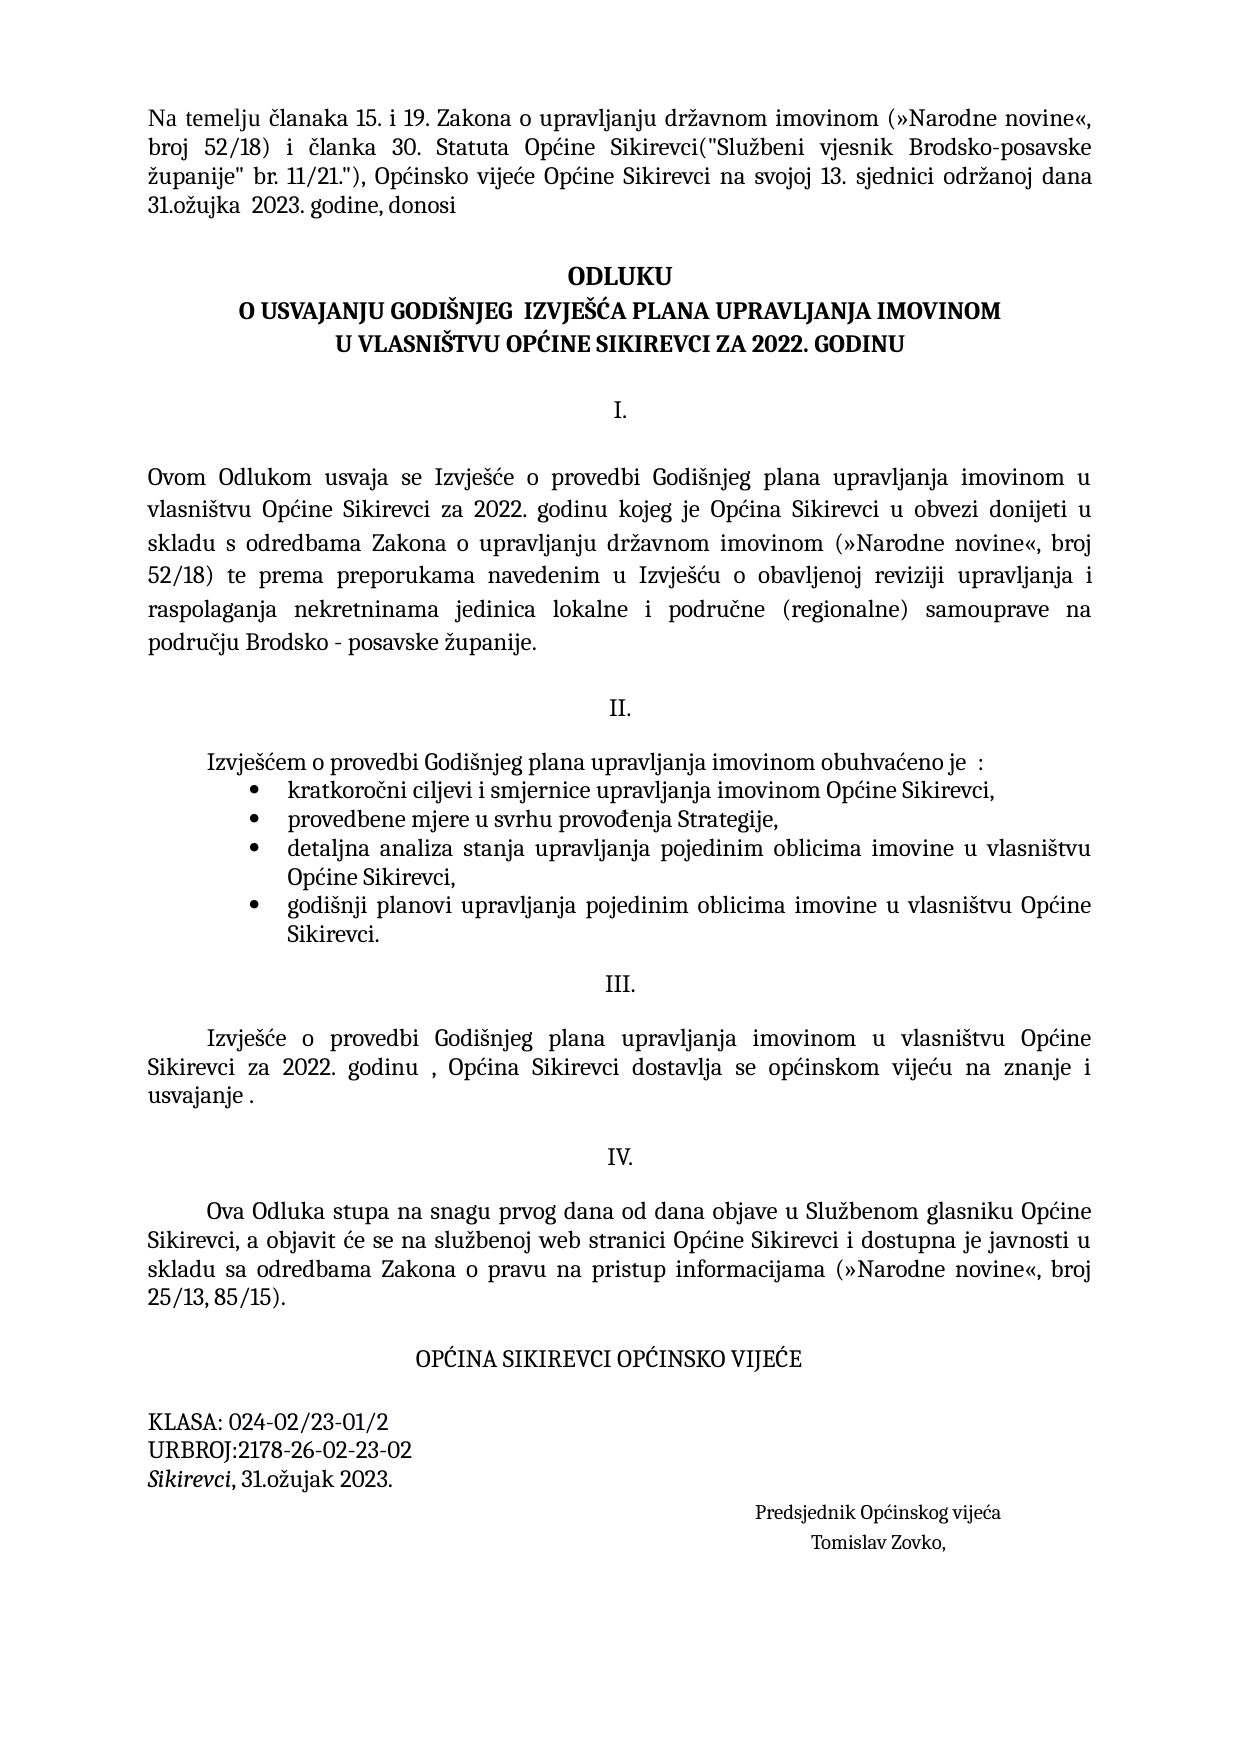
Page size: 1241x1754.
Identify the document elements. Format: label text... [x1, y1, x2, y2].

text II. [148, 694, 1093, 723]
text Na temelju članaka 15. i 19. Zakona o upravljanju državnom imovinom (»Narodne novine«, broj 52/18) i članka 30. Statuta Općine Sikirevci("Službeni vjesnik Brodsko-posavske županije" br. 11/21."), Općinsko vijeće Općine Sikirevci na svojoj 13. sjednici održanoj dana 31.ožujka 2023. godine, donosi [148, 103, 1093, 219]
text Ovom Odlukom usvaja se Izvješće o provedbi Godišnjeg plana upravljanja imovinom u vlasništvu Općine Sikirevci za 2022. godinu kojeg je Općina Sikirevci u obvezi donijeti u skladu s odredbama Zakona o upravljanju državnom imovinom (»Narodne novine«, broj 52/18) te prema preporukama navedenim u Izvješću o obavljenoj reviziji upravljanja i raspolaganja nekretninama jedinica lokalne i područne (regionalne) samouprave na području Brodsko - posavske županije. [148, 462, 1093, 656]
text Izvješćem o provedbi Godišnjeg plana upravljanja imovinom obuhvaćeno je : [148, 748, 1093, 776]
list provedbene mjere u svrhu provođenja Strategije, [250, 805, 1093, 834]
text III. [148, 970, 1093, 998]
text IV. [148, 1143, 1093, 1172]
text Ova Odluka stupa na snagu prvog dana od dana objave u Službenom glasniku Općine Sikirevci, a objavit će se na službenoj web stranici Općine Sikirevci i dostupna je javnosti u skladu sa odredbama Zakona o pravu na pristup informacijama (»Narodne novine«, broj 25/13, 85/15). [148, 1197, 1093, 1312]
list godišnji planovi upravljanja pojedinim oblicima imovine u vlasništvu Općine Sikirevci. [250, 891, 1093, 949]
text ODLUKU [148, 261, 1093, 292]
text URBROJ:2178-26-02-23-02 [148, 1436, 1093, 1465]
text Sikirevci, 31.ožujak 2023. [148, 1465, 1093, 1494]
text O USVAJANJU GODIŠNJEG IZVJEŠĆA PLANA UPRAVLJANJA IMOVINOM [148, 297, 1093, 325]
text Tomislav Zovko, [664, 1531, 1093, 1555]
text Izvješće o provedbi Godišnjeg plana upravljanja imovinom u vlasništvu Općine Sikirevci za 2022. godinu , Općina Sikirevci dostavlja se općinskom vijeću na znanje i usvajanje . [148, 1024, 1093, 1110]
list kratkoročni ciljevi i smjernice upravljanja imovinom Općine Sikirevci, [250, 776, 1093, 805]
text OPĆINA SIKIREVCI OPĆINSKO VIJEĆE [148, 1345, 1093, 1374]
text U VLASNIŠTVU OPĆINE SIKIREVCI ZA 2022. GODINU [148, 330, 1093, 358]
text Predsjednik Općinskog vijeća [664, 1501, 1093, 1525]
text KLASA: 024-02/23-01/2 [148, 1407, 1093, 1436]
text I. [148, 396, 1093, 425]
list detaljna analiza stanja upravljanja pojedinim oblicima imovine u vlasništvu Općine Sikirevci, [250, 834, 1093, 891]
